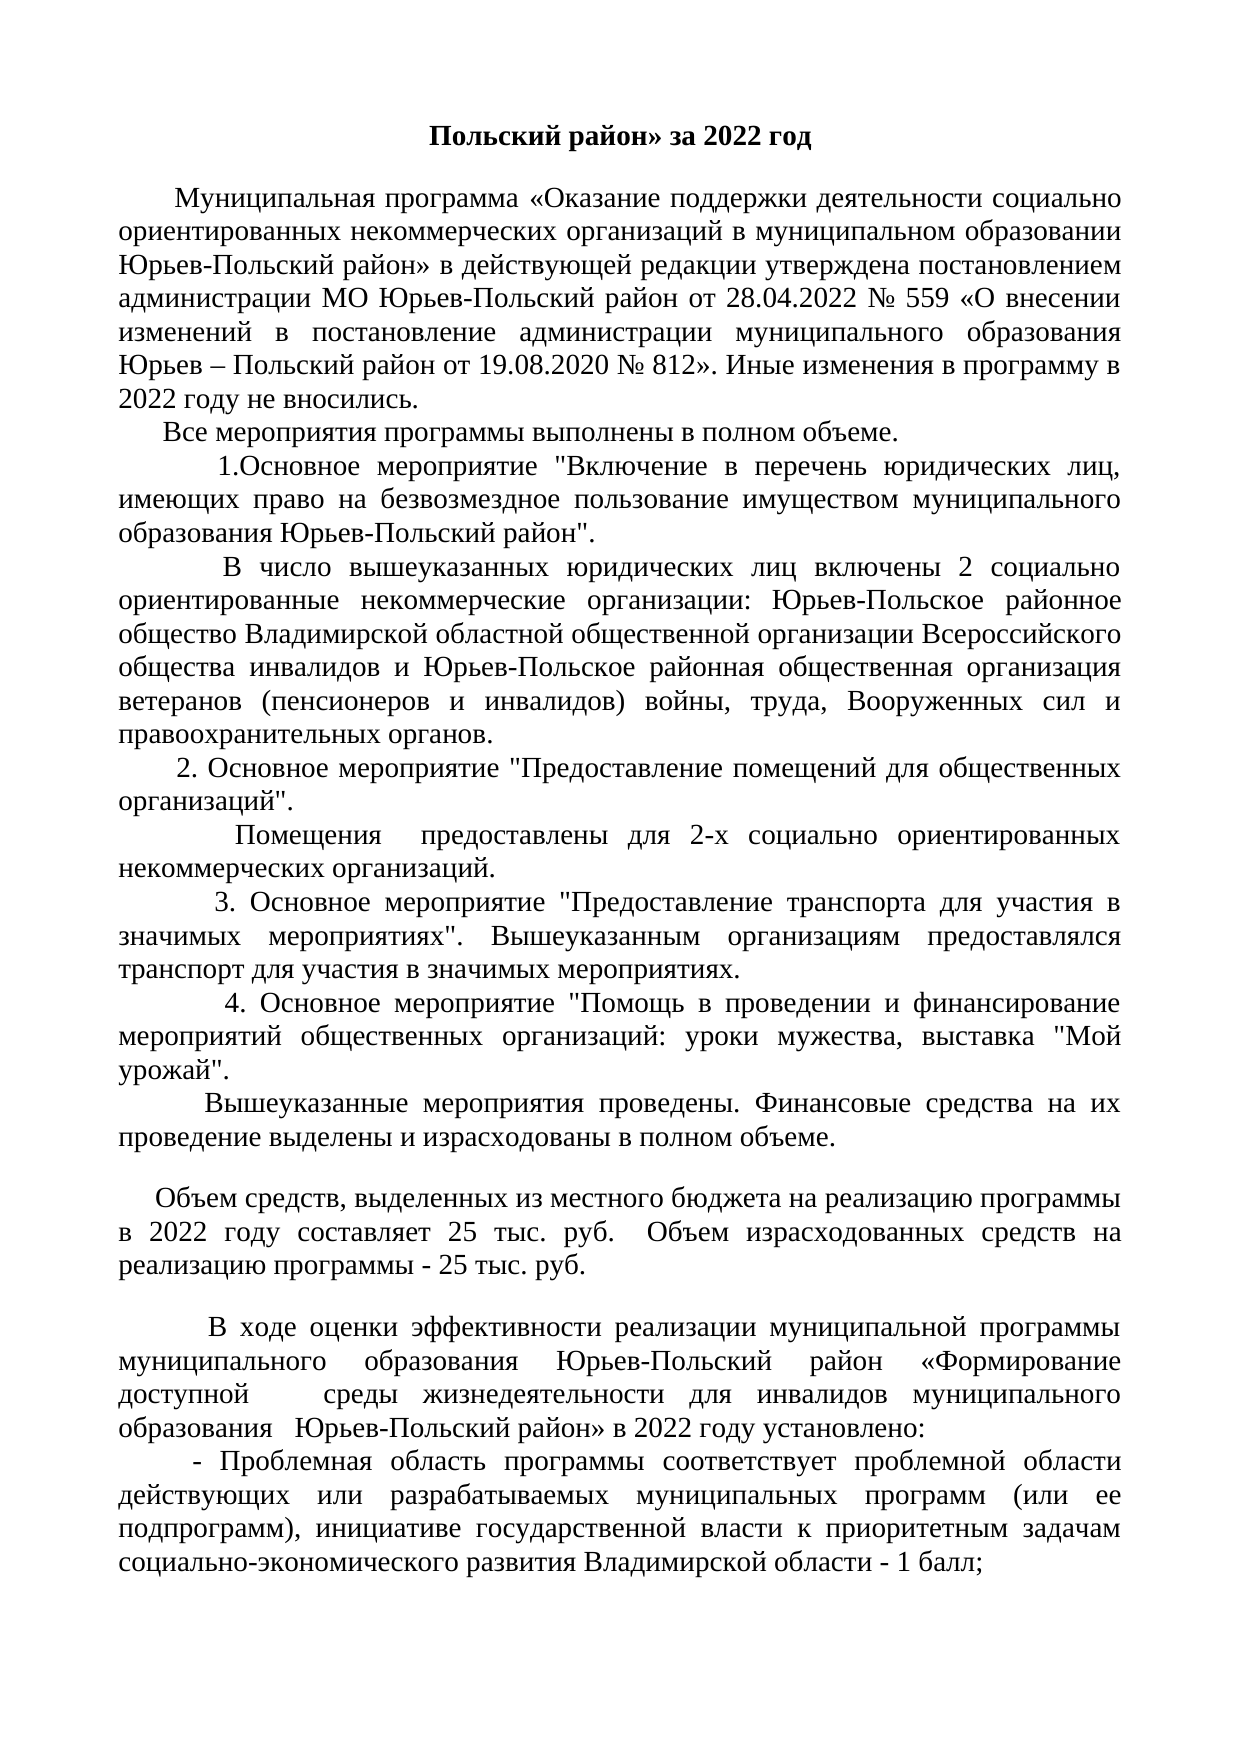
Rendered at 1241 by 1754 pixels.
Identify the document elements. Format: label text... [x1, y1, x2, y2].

text 3. Основное мероприятие "Предоставление транспорта для участия в значимых мероприятиях". Вышеуказанным организациям предоставлялся транспорт для участия в значимых мероприятиях. [118, 884, 1122, 985]
text Польский район» за 2022 год [118, 118, 1122, 152]
text Муниципальная программа «Оказание поддержки деятельности социально ориентированных некоммерческих организаций в муниципальном образовании Юрьев-Польский район» в действующей редакции утверждена постановлением администрации МО Юрьев-Польский район от 28.04.2022 № 559 «О внесении изменений в постановление администрации муниципального образования Юрьев – Польский район от 19.08.2020 № 812». Иные изменения в программу в 2022 году не вносились. [118, 180, 1122, 414]
text Помещения предоставлены для 2-х социально ориентированных некоммерческих организаций. [118, 817, 1122, 884]
text В ходе оценки эффективности реализации муниципальной программы муниципального образования Юрьев-Польский район «Формирование доступной среды жизнедеятельности для инвалидов муниципального образования Юрьев-Польский район» в 2022 году установлено: [118, 1309, 1122, 1443]
text Объем средств, выделенных из местного бюджета на реализацию программы в 2022 году составляет 25 тыс. руб. Объем израсходованных средств на реализацию программы - 25 тыс. руб. [118, 1180, 1122, 1281]
text 4. Основное мероприятие "Помощь в проведении и финансирование мероприятий общественных организаций: уроки мужества, выставка "Мой урожай". [118, 985, 1122, 1085]
text Вышеуказанные мероприятия проведены. Финансовые средства на их проведение выделены и израсходованы в полном объеме. [118, 1085, 1122, 1152]
text 1.Основное мероприятие "Включение в перечень юридических лиц, имеющих право на безвозмездное пользование имуществом муниципального образования Юрьев-Польский район". [118, 448, 1122, 549]
text 2. Основное мероприятие "Предоставление помещений для общественных организаций". [118, 750, 1122, 817]
text В число вышеуказанных юридических лиц включены 2 социально ориентированные некоммерческие организации: Юрьев-Польское районное общество Владимирской областной общественной организации Всероссийского общества инвалидов и Юрьев-Польское районная общественная организация ветеранов (пенсионеров и инвалидов) войны, труда, Вооруженных сил и правоохранительных органов. [118, 549, 1122, 750]
text - Проблемная область программы соответствует проблемной области действующих или разрабатываемых муниципальных программ (или ее подпрограмм), инициативе государственной власти к приоритетным задачам социально-экономического развития Владимирской области - 1 балл; [118, 1443, 1122, 1577]
text Все мероприятия программы выполнены в полном объеме. [118, 414, 1122, 448]
